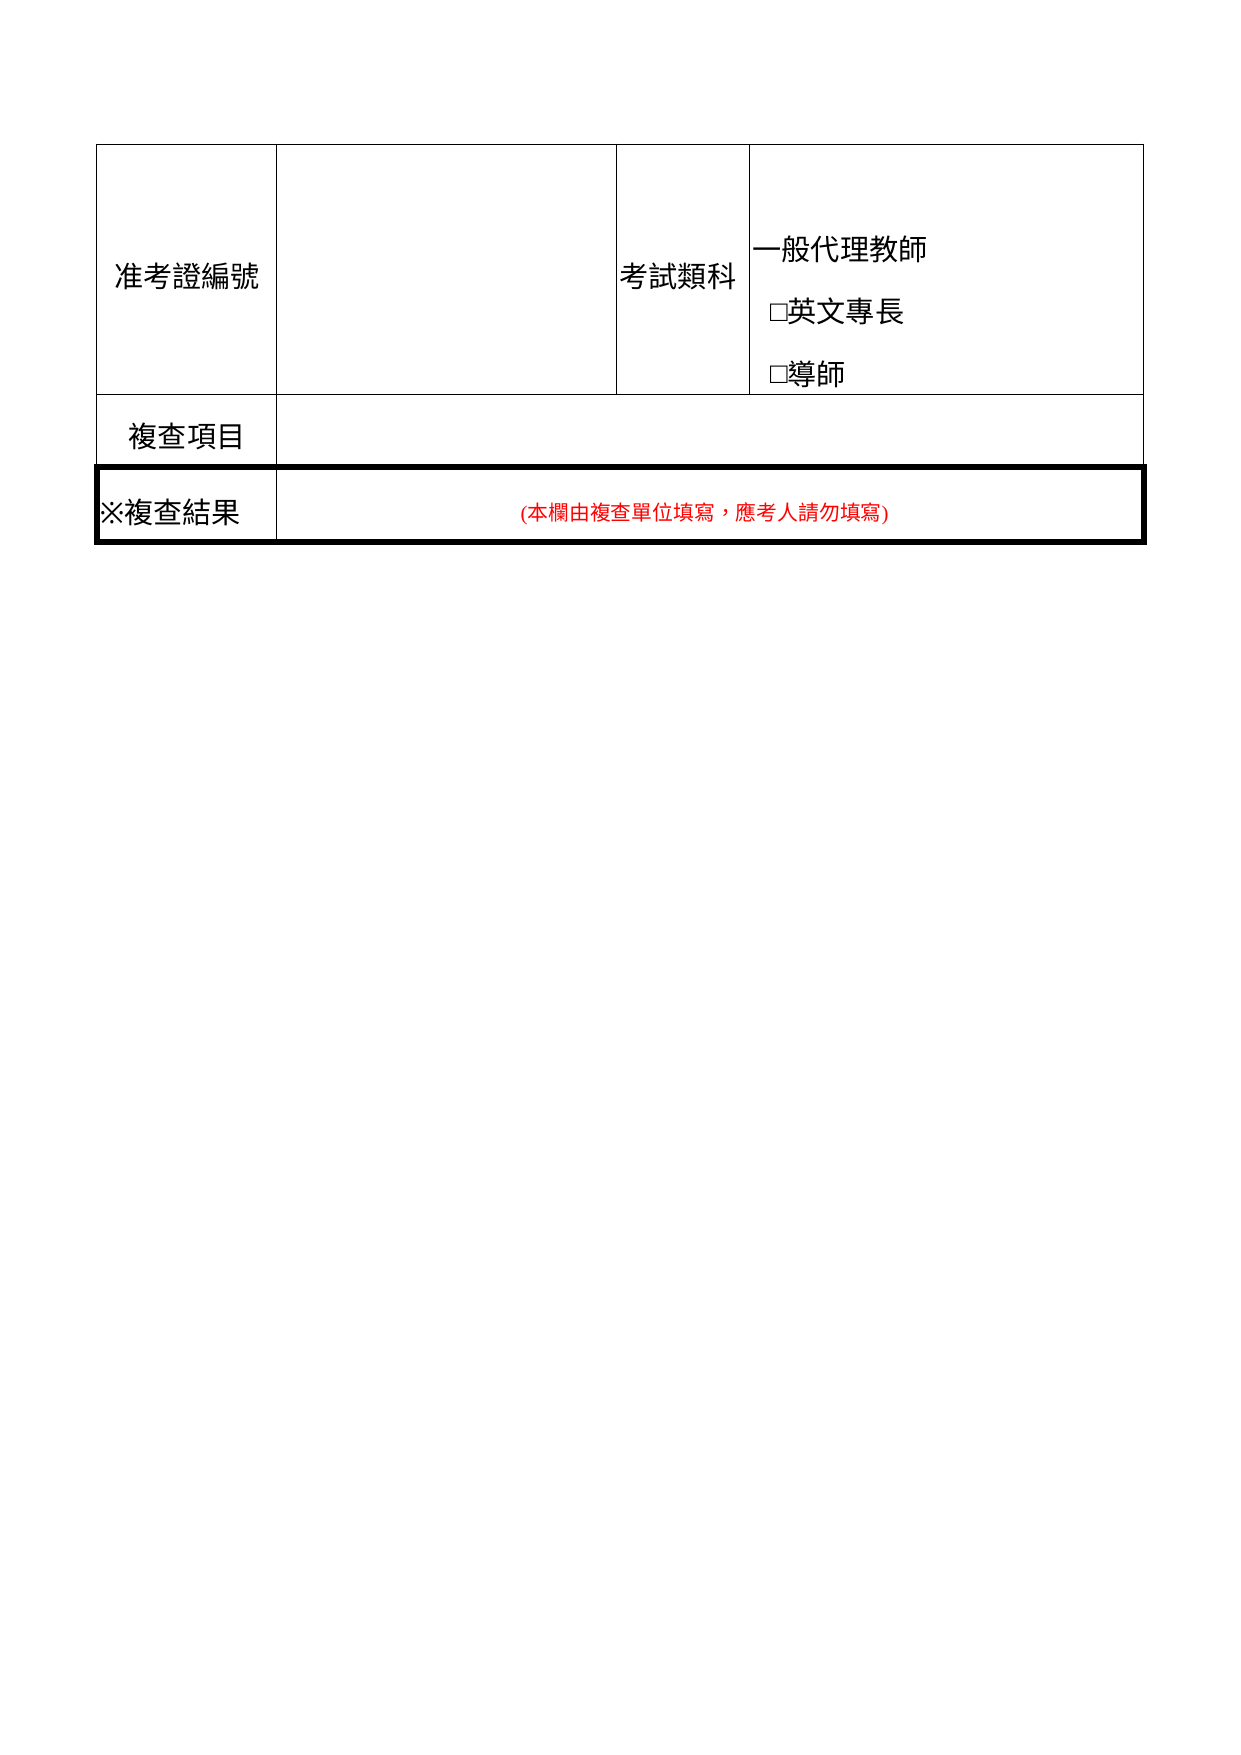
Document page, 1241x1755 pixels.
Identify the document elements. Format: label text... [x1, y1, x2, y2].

table_cell ※複查結果 [100, 470, 276, 539]
table_cell [277, 145, 616, 393]
table_cell 考試類科 [617, 145, 749, 393]
table_cell 複查項目 [97, 395, 276, 464]
table_cell [277, 395, 1143, 464]
table_cell 准考證編號 [97, 145, 276, 393]
table_cell 一般代理教師 □英文專長 □導師 [750, 145, 1143, 393]
table_cell (本欄由複查單位填寫，應考人請勿填寫) [277, 470, 1141, 539]
